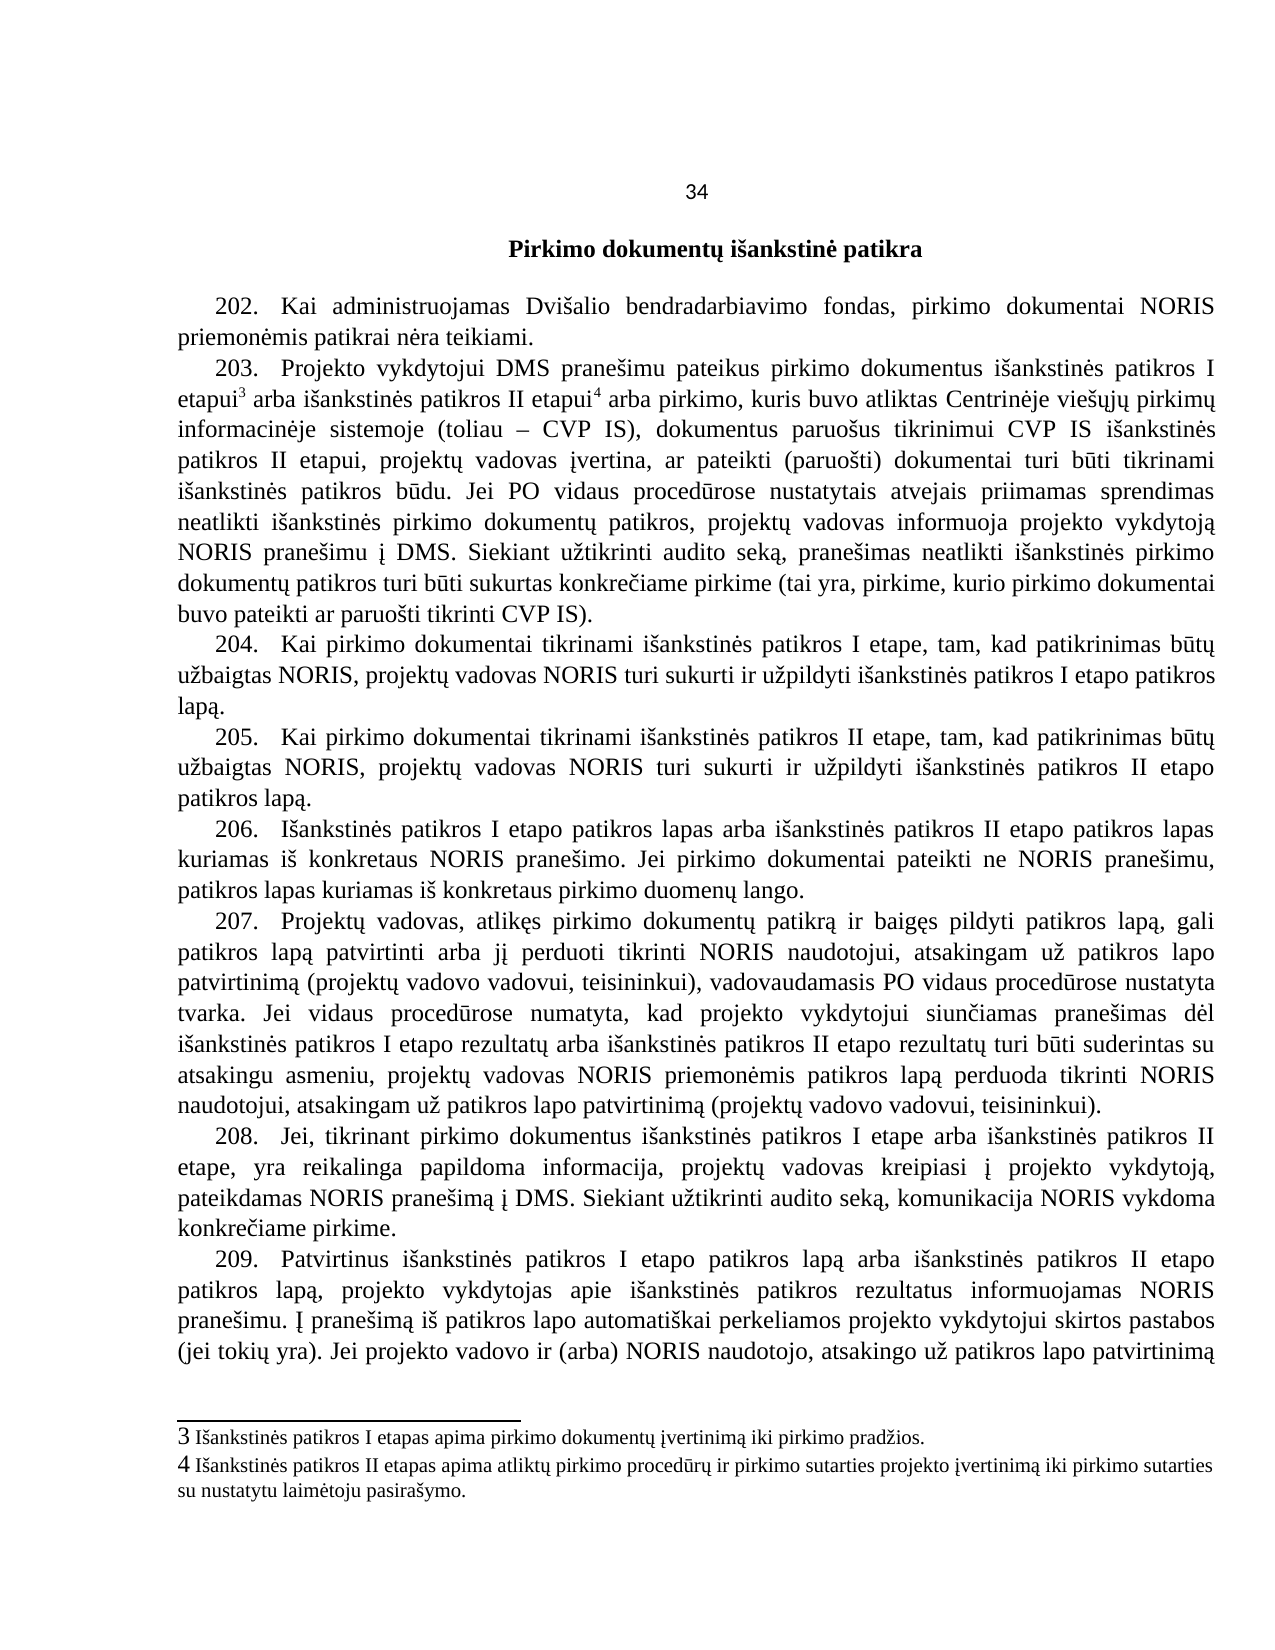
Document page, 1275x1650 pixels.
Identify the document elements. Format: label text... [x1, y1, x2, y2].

text 204. Kai pirkimo dokumentai tikrinami išankstinės patikros I etape, tam, kad patikrinimas būtų užbaigtas NORIS, projektų vadovas NORIS turi sukurti ir užpildyti išankstinės patikros I etapo patikros lapą. [177, 629, 1216, 720]
text 203. Projekto vykdytojui DMS pranešimu pateikus pirkimo dokumentus išankstinės patikros I etapui arba išankstinės patikros II etapui arba pirkimo, kuris buvo atliktas Centrinėje viešųjų pirkimų informacinėje sistemoje (toliau – CVP IS), dokumentus paruošus tikrinimui CVP IS išankstinės patikros II etapui, projektų vadovas įvertina, ar pateikti (paruošti) dokumentai turi būti tikrinami išankstinės patikros būdu. Jei PO vidaus procedūrose nustatytais atvejais priimamas sprendimas neatlikti išankstinės pirkimo dokumentų patikros, projektų vadovas informuoja projekto vykdytoją NORIS pranešimu į DMS. Siekiant užtikrinti audito seką, pranešimas neatlikti išankstinės pirkimo dokumentų patikros turi būti sukurtas konkrečiame pirkime (tai yra, pirkime, kurio pirkimo dokumentai buvo pateikti ar paruošti tikrinti CVP IS). [177, 353, 1216, 627]
text Pirkimo dokumentų išankstinė patikra [177, 234, 1216, 263]
text 205. Kai pirkimo dokumentai tikrinami išankstinės patikros II etape, tam, kad patikrinimas būtų užbaigtas NORIS, projektų vadovas NORIS turi sukurti ir užpildyti išankstinės patikros II etapo patikros lapą. [177, 722, 1216, 812]
text 209. Patvirtinus išankstinės patikros I etapo patikros lapą arba išankstinės patikros II etapo patikros lapą, projekto vykdytojas apie išankstinės patikros rezultatus informuojamas NORIS pranešimu. Į pranešimą iš patikros lapo automatiškai perkeliamos projekto vykdytojui skirtos pastabos (jei tokių yra). Jei projekto vadovo ir (arba) NORIS naudotojo, atsakingo už patikros lapo patvirtinimą [177, 1244, 1216, 1365]
text 206. Išankstinės patikros I etapo patikros lapas arba išankstinės patikros II etapo patikros lapas kuriamas iš konkretaus NORIS pranešimo. Jei pirkimo dokumentai pateikti ne NORIS pranešimu, patikros lapas kuriamas iš konkretaus pirkimo duomenų lango. [177, 814, 1216, 904]
text Išankstinės patikros II etapas apima atliktų pirkimo procedūrų ir pirkimo sutarties projekto įvertinimą iki pirkimo sutarties su nustatytu laimėtoju pasirašymo. [177, 1449, 1216, 1502]
text 207. Projektų vadovas, atlikęs pirkimo dokumentų patikrą ir baigęs pildyti patikros lapą, gali patikros lapą patvirtinti arba jį perduoti tikrinti NORIS naudotojui, atsakingam už patikros lapo patvirtinimą (projektų vadovo vadovui, teisininkui), vadovaudamasis PO vidaus procedūrose nustatyta tvarka. Jei vidaus procedūrose numatyta, kad projekto vykdytojui siunčiamas pranešimas dėl išankstinės patikros I etapo rezultatų arba išankstinės patikros II etapo rezultatų turi būti suderintas su atsakingu asmeniu, projektų vadovas NORIS priemonėmis patikros lapą perduoda tikrinti NORIS naudotojui, atsakingam už patikros lapo patvirtinimą (projektų vadovo vadovui, teisininkui). [177, 906, 1216, 1119]
text 208. Jei, tikrinant pirkimo dokumentus išankstinės patikros I etape arba išankstinės patikros II etape, yra reikalinga papildoma informacija, projektų vadovas kreipiasi į projekto vykdytoją, pateikdamas NORIS pranešimą į DMS. Siekiant užtikrinti audito seką, komunikacija NORIS vykdoma konkrečiame pirkime. [177, 1121, 1216, 1242]
text Išankstinės patikros I etapas apima pirkimo dokumentų įvertinimą iki pirkimo pradžios. [177, 1421, 1216, 1449]
text 202. Kai administruojamas Dvišalio bendradarbiavimo fondas, pirkimo dokumentai NORIS priemonėmis patikrai nėra teikiami. [177, 291, 1216, 351]
